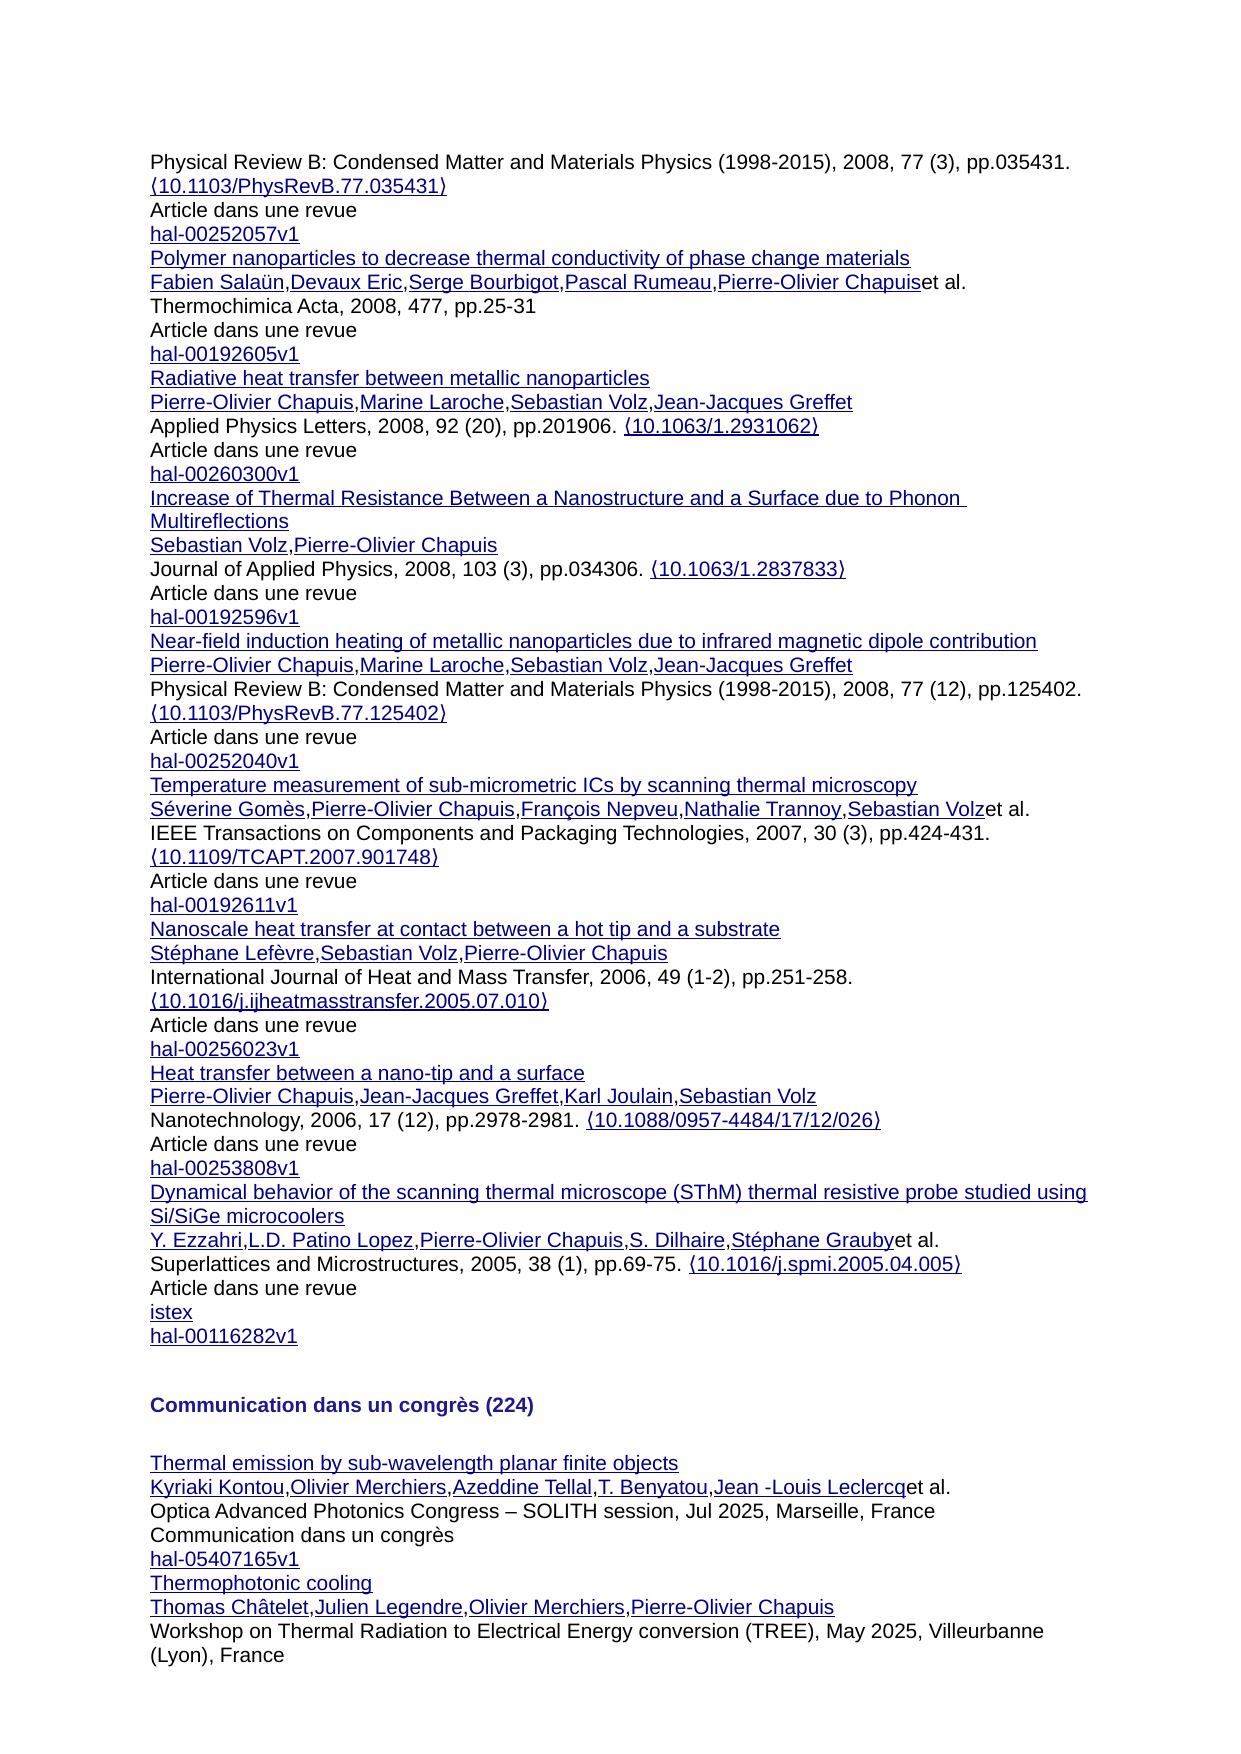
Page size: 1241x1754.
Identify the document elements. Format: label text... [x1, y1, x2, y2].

table_cell Thermophotonic cooling Thomas Châtelet,Julien Legendre,Olivier Merchiers,Pierre-Olivier Chapuis Workshop on Thermal Radiation to Electrical Energy conversion (TREE), May 2025, Villeurbanne (Lyon), France [150, 1571, 1090, 1667]
table_cell Temperature measurement of sub-micrometric ICs by scanning thermal microscopy Séverine Gomès,Pierre-Olivier Chapuis,François Nepveu,Nathalie Trannoy,Sebastian Volzet al. IEEE Transactions on Components and Packaging Technologies, 2007, 30 (3), pp.424-431. ⟨10.1109/TCAPT.2007.901748⟩ Article dans une revue hal-00192611v1 [150, 773, 1090, 917]
table_cell Increase of Thermal Resistance Between a Nanostructure and a Surface due to Phonon Multireflections Sebastian Volz,Pierre-Olivier Chapuis Journal of Applied Physics, 2008, 103 (3), pp.034306. ⟨10.1063/1.2837833⟩ Article dans une revue hal-00192596v1 [150, 485, 1090, 629]
table_cell Dynamical behavior of the scanning thermal microscope (SThM) thermal resistive probe studied using Si/SiGe microcoolers Y. Ezzahri,L.D. Patino Lopez,Pierre-Olivier Chapuis,S. Dilhaire,Stéphane Graubyet al. Superlattices and Microstructures, 2005, 38 (1), pp.69-75. ⟨10.1016/j.spmi.2005.04.005⟩ Article dans une revue istex hal-00116282v1 [150, 1180, 1090, 1348]
table_cell Polymer nanoparticles to decrease thermal conductivity of phase change materials Fabien Salaün,Devaux Eric,Serge Bourbigot,Pascal Rumeau,Pierre-Olivier Chapuiset al. Thermochimica Acta, 2008, 477, pp.25-31 Article dans une revue hal-00192605v1 [150, 246, 1090, 366]
table_cell Nanoscale heat transfer at contact between a hot tip and a substrate Stéphane Lefèvre,Sebastian Volz,Pierre-Olivier Chapuis International Journal of Heat and Mass Transfer, 2006, 49 (1-2), pp.251-258. ⟨10.1016/j.ijheatmasstransfer.2005.07.010⟩ Article dans une revue hal-00256023v1 [150, 917, 1090, 1060]
table_cell Heat transfer between a nano-tip and a surface Pierre-Olivier Chapuis,Jean-Jacques Greffet,Karl Joulain,Sebastian Volz Nanotechnology, 2006, 17 (12), pp.2978-2981. ⟨10.1088/0957-4484/17/12/026⟩ Article dans une revue hal-00253808v1 [150, 1060, 1090, 1180]
subtitle Communication dans un congrès (224) [150, 1393, 1090, 1417]
table_header Thermal emission by sub-wavelength planar finite objects Kyriaki Kontou,Olivier Merchiers,Azeddine Tellal,T. Benyatou,Jean -Louis Leclercqet al. Optica Advanced Photonics Congress – SOLITH session, Jul 2025, Marseille, France Communication dans un congrès hal-05407165v1 [150, 1451, 1090, 1571]
table_cell Near-field induction heating of metallic nanoparticles due to infrared magnetic dipole contribution Pierre-Olivier Chapuis,Marine Laroche,Sebastian Volz,Jean-Jacques Greffet Physical Review B: Condensed Matter and Materials Physics (1998-2015), 2008, 77 (12), pp.125402. ⟨10.1103/PhysRevB.77.125402⟩ Article dans une revue hal-00252040v1 [150, 629, 1090, 773]
table_cell Physical Review B: Condensed Matter and Materials Physics (1998-2015), 2008, 77 (3), pp.035431. ⟨10.1103/PhysRevB.77.035431⟩ Article dans une revue hal-00252057v1 [150, 150, 1090, 246]
table_cell Radiative heat transfer between metallic nanoparticles Pierre-Olivier Chapuis,Marine Laroche,Sebastian Volz,Jean-Jacques Greffet Applied Physics Letters, 2008, 92 (20), pp.201906. ⟨10.1063/1.2931062⟩ Article dans une revue hal-00260300v1 [150, 366, 1090, 485]
